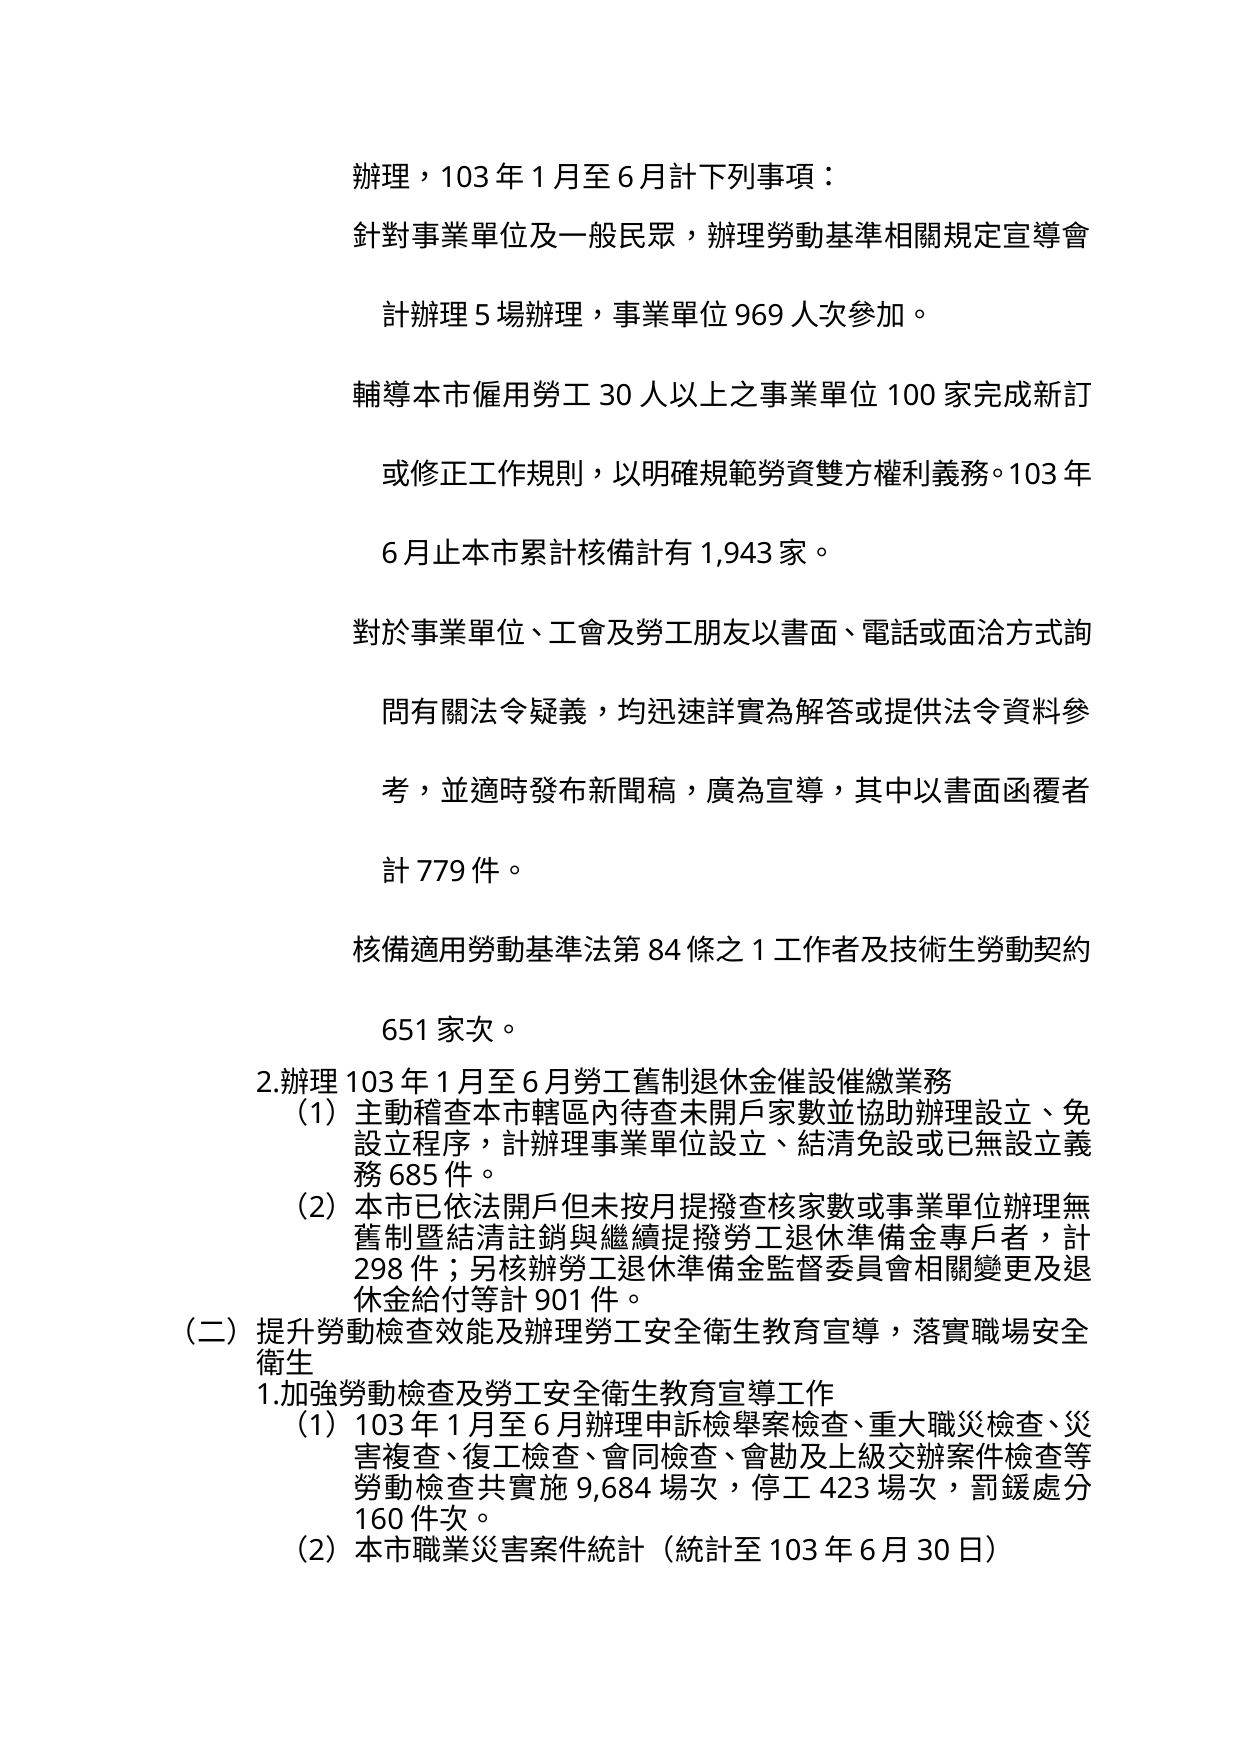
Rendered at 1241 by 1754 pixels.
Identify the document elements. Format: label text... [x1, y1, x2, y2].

text 對於事業單位、工會及勞工朋友以書面、電話或面洽方式詢問有關法令疑義，均迅速詳實為解答或提供法令資料參考，並適時發布新聞稿，廣為宣導，其中以書面函覆者計779件。 [352, 591, 1092, 908]
text 辦理，103年1月至6月計下列事項： [279, 163, 1092, 194]
text 核備適用勞動基準法第84條之1工作者及技術生勞動契約651家次。 [352, 908, 1092, 1067]
text 2.辦理103年1月至6月勞工舊制退休金催設催繳業務 [256, 1067, 1078, 1098]
text 針對事業單位及一般民眾，辦理勞動基準相關規定宣導會，計辦理5場辦理，事業單位969人次參加。 [352, 194, 1092, 353]
text （2）本市已依法開戶但未按月提撥查核家數或事業單位辦理無舊制暨結清註銷與繼續提撥勞工退休準備金專戶者，計298件；另核辦勞工退休準備金監督委員會相關變更及退休金給付等計901件。 [279, 1192, 1092, 1317]
text （1）主動稽查本市轄區內待查未開戶家數並協助辦理設立、免設立程序，計辦理事業單位設立、結清免設或已無設立義務685件。 [279, 1098, 1092, 1192]
text （二）提升勞動檢查效能及辦理勞工安全衛生教育宣導，落實職場安全衛生 [167, 1317, 1092, 1379]
text 輔導本市僱用勞工30人以上之事業單位100家完成新訂或修正工作規則，以明確規範勞資雙方權利義務。103年6月止本市累計核備計有1,943家。 [352, 353, 1092, 591]
text 1.加強勞動檢查及勞工安全衛生教育宣導工作 [256, 1379, 1078, 1411]
text （2）本市職業災害案件統計（統計至103年6月30日） [279, 1536, 1092, 1567]
text （1）103年1月至6月辦理申訴檢舉案檢查、重大職災檢查、災害複查、復工檢查、會同檢查、會勘及上級交辦案件檢查等勞動檢查共實施9,684場次，停工423場次，罰鍰處分160件次。 [279, 1411, 1092, 1536]
